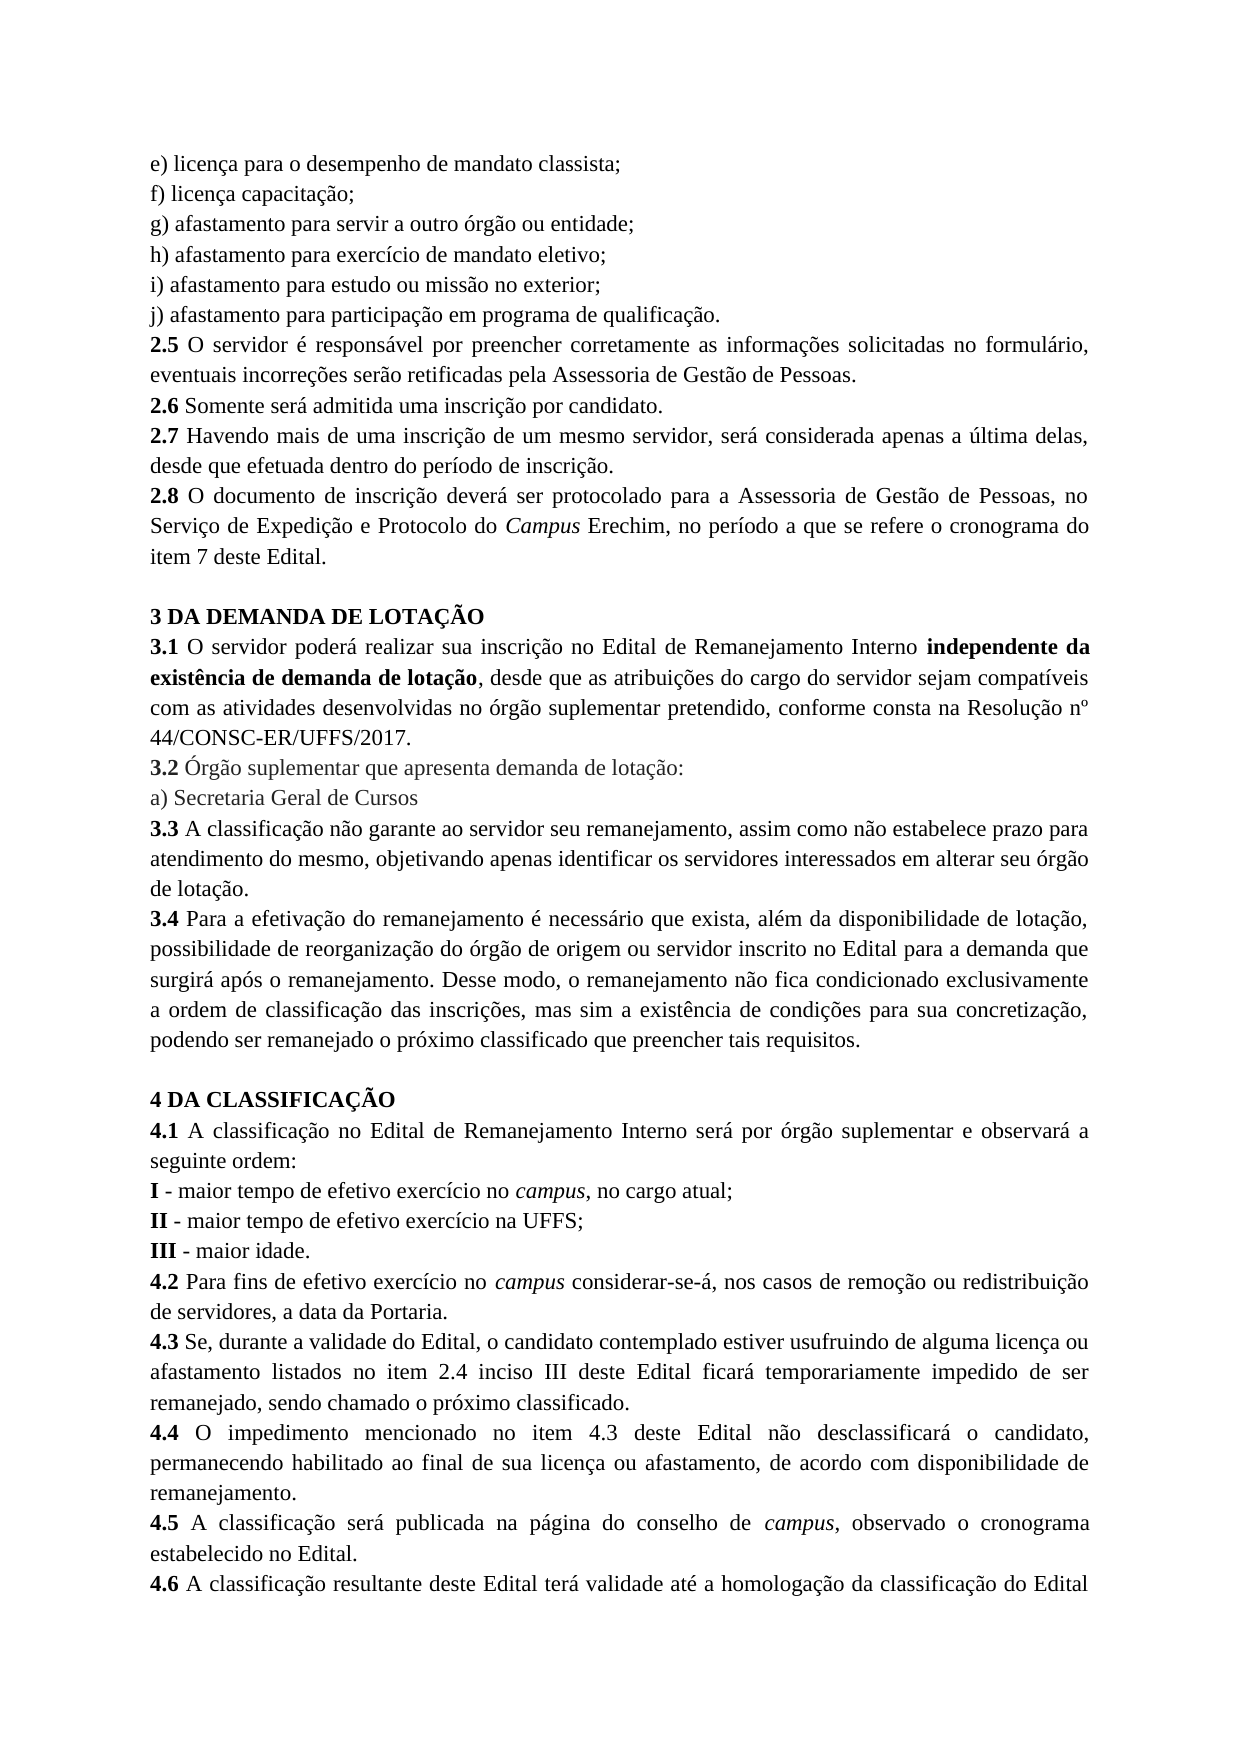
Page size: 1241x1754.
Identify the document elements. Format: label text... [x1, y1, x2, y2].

text 3.1 O servidor poderá realizar sua inscrição no Edital de Remanejamento Interno independente da existência de demanda de lotação, desde que as atribuições do cargo do servidor sejam compatíveis com as atividades desenvolvidas no órgão suplementar pretendido, conforme consta na Resolução nº 44/CONSC-ER/UFFS/2017. [150, 633, 1090, 750]
text 4 DA CLASSIFICAÇÃO [150, 1086, 1090, 1113]
text a) Secretaria Geral de Cursos [150, 784, 1090, 811]
text 4.4 O impedimento mencionado no item 4.3 deste Edital não desclassificará o candidato, permanecendo habilitado ao final de sua licença ou afastamento, de acordo com disponibilidade de remanejamento. [150, 1419, 1090, 1506]
text III - maior idade. [150, 1237, 1090, 1264]
text 4.1 A classificação no Edital de Remanejamento Interno será por órgão suplementar e observará a seguinte ordem: [150, 1117, 1090, 1173]
text II - maior tempo de efetivo exercício na UFFS; [150, 1207, 1090, 1234]
text 4.6 A classificação resultante deste Edital terá validade até a homologação da classificação do Edital [150, 1570, 1090, 1596]
text 2.8 O documento de inscrição deverá ser protocolado para a Assessoria de Gestão de Pessoas, no Serviço de Expedição e Protocolo do Campus Erechim, no período a que se refere o cronograma do item 7 deste Edital. [150, 482, 1090, 569]
text 4.3 Se, durante a validade do Edital, o candidato contemplado estiver usufruindo de alguma licença ou afastamento listados no item 2.4 inciso III deste Edital ficará temporariamente impedido de ser remanejado, sendo chamado o próximo classificado. [150, 1328, 1090, 1415]
text 4.5 A classificação será publicada na página do conselho de campus, observado o cronograma estabelecido no Edital. [150, 1509, 1090, 1566]
text j) afastamento para participação em programa de qualificação. [150, 301, 1090, 327]
text g) afastamento para servir a outro órgão ou entidade; [150, 210, 1090, 237]
text i) afastamento para estudo ou missão no exterior; [150, 271, 1090, 297]
text 3.3 A classificação não garante ao servidor seu remanejamento, assim como não estabelece prazo para atendimento do mesmo, objetivando apenas identificar os servidores interessados em alterar seu órgão de lotação. [150, 814, 1090, 901]
text 2.6 Somente será admitida uma inscrição por candidato. [150, 392, 1090, 418]
text 3.4 Para a efetivação do remanejamento é necessário que exista, além da disponibilidade de lotação, possibilidade de reorganização do órgão de origem ou servidor inscrito no Edital para a demanda que surgirá após o remanejamento. Desse modo, o remanejamento não fica condicionado exclusivamente a ordem de classificação das inscrições, mas sim a existência de condições para sua concretização, podendo ser remanejado o próximo classificado que preencher tais requisitos. [150, 905, 1090, 1052]
text 4.2 Para fins de efetivo exercício no campus considerar-se-á, nos casos de remoção ou redistribuição de servidores, a data da Portaria. [150, 1268, 1090, 1324]
text 3 DA DEMANDA DE LOTAÇÃO [150, 603, 1090, 629]
text 2.5 O servidor é responsável por preencher corretamente as informações solicitadas no formulário, eventuais incorreções serão retificadas pela Assessoria de Gestão de Pessoas. [150, 331, 1090, 388]
text h) afastamento para exercício de mandato eletivo; [150, 241, 1090, 267]
text I - maior tempo de efetivo exercício no campus, no cargo atual; [150, 1177, 1090, 1203]
text 2.7 Havendo mais de uma inscrição de um mesmo servidor, será considerada apenas a última delas, desde que efetuada dentro do período de inscrição. [150, 422, 1090, 478]
text e) licença para o desempenho de mandato classista; [150, 150, 1090, 176]
text f) licença capacitação; [150, 180, 1090, 207]
text 3.2 Órgão suplementar que apresenta demanda de lotação: [150, 754, 1090, 781]
